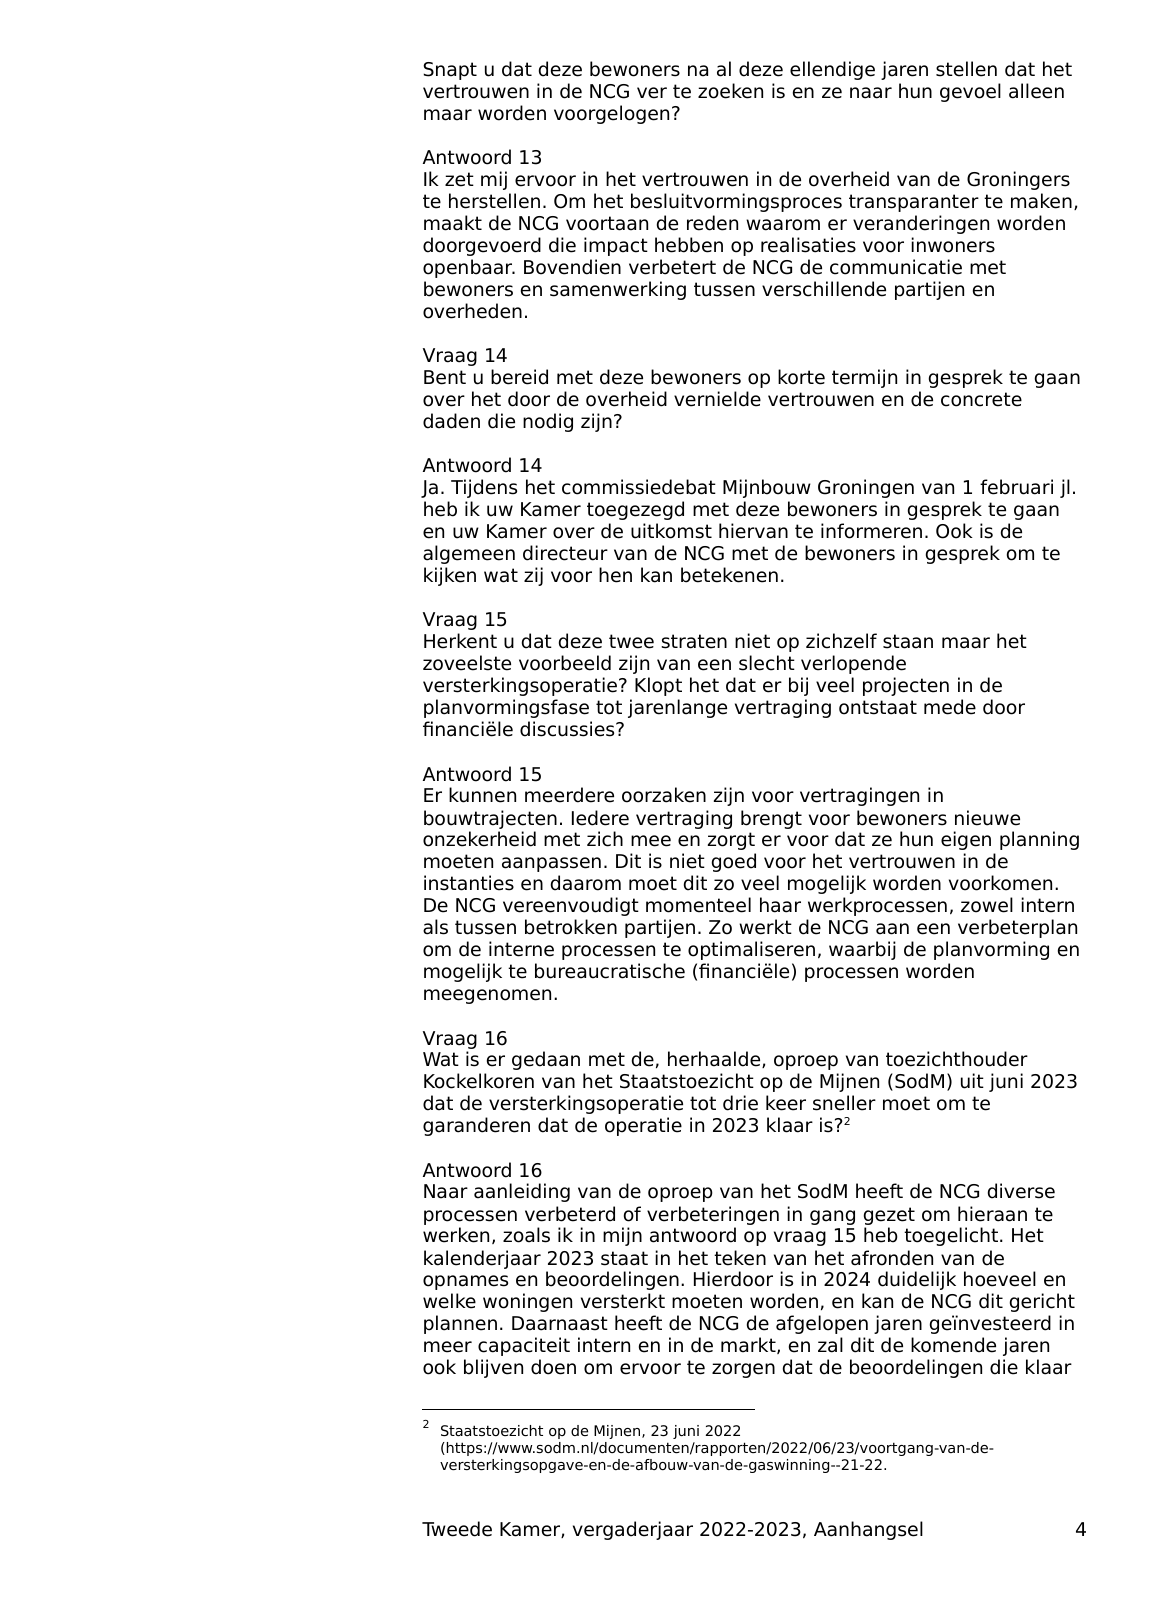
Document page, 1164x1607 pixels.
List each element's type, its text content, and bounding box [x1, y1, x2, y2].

text Ja. Tijdens het commissiedebat Mijnbouw Groningen van 1 februari jl. heb ik uw Kamer toegezegd met deze bewoners in gesprek te gaan en uw Kamer over de uitkomst hiervan te informeren. Ook is de algemeen directeur van de NCG met de bewoners in gesprek om te kijken wat zij voor hen kan betekenen. [422, 477, 1087, 587]
text Er kunnen meerdere oorzaken zijn voor vertragingen in bouwtrajecten. Iedere vertraging brengt voor bewoners nieuwe onzekerheid met zich mee en zorgt er voor dat ze hun eigen planning moeten aanpassen. Dit is niet goed voor het vertrouwen in de instanties en daarom moet dit zo veel mogelijk worden voorkomen. [422, 785, 1087, 895]
text Vraag 16 [422, 1027, 1087, 1049]
text De NCG vereenvoudigt momenteel haar werkprocessen, zowel intern als tussen betrokken partijen. Zo werkt de NCG aan een verbeterplan om de interne processen te optimaliseren, waarbij de planvorming en mogelijk te bureaucratische (financiële) processen worden meegenomen. [422, 895, 1087, 1005]
text Wat is er gedaan met de, herhaalde, oproep van toezichthouder Kockelkoren van het Staatstoezicht op de Mijnen (SodM) uit juni 2023 dat de versterkingsoperatie tot drie keer sneller moet om te garanderen dat de operatie in 2023 klaar is? [422, 1049, 1087, 1137]
text Antwoord 16 [422, 1159, 1087, 1181]
text Antwoord 13 [422, 147, 1087, 169]
text Antwoord 14 [422, 455, 1087, 477]
text Herkent u dat deze twee straten niet op zichzelf staan maar het zoveelste voorbeeld zijn van een slecht verlopende versterkingsoperatie? Klopt het dat er bij veel projecten in de planvormingsfase tot jarenlange vertraging ontstaat mede door financiële discussies? [422, 631, 1087, 741]
text Ik zet mij ervoor in het vertrouwen in de overheid van de Groningers te herstellen. Om het besluitvormingsproces transparanter te maken, maakt de NCG voortaan de reden waarom er veranderingen worden doorgevoerd die impact hebben op realisaties voor inwoners openbaar. Bovendien verbetert de NCG de communicatie met bewoners en samenwerking tussen verschillende partijen en overheden. [422, 169, 1087, 323]
text Vraag 14 [422, 345, 1087, 367]
text Vraag 15 [422, 609, 1087, 631]
text Staatstoezicht op de Mijnen, 23 juni 2022 (https://www.sodm.nl/documenten/rapporten/2022/06/23/voortgang-van-de-versterkingsopgave-en-de-afbouw-van-de-gaswinning--21-22. [422, 1418, 1087, 1474]
text Snapt u dat deze bewoners na al deze ellendige jaren stellen dat het vertrouwen in de NCG ver te zoeken is en ze naar hun gevoel alleen maar worden voorgelogen? [422, 59, 1087, 125]
text Antwoord 15 [422, 763, 1087, 785]
text Naar aanleiding van de oproep van het SodM heeft de NCG diverse processen verbeterd of verbeteringen in gang gezet om hieraan te werken, zoals ik in mijn antwoord op vraag 15 heb toegelicht. Het kalenderjaar 2023 staat in het teken van het afronden van de opnames en beoordelingen. Hierdoor is in 2024 duidelijk hoeveel en welke woningen versterkt moeten worden, en kan de NCG dit gericht plannen. Daarnaast heeft de NCG de afgelopen jaren geïnvesteerd in meer capaciteit intern en in de markt, en zal dit de komende jaren ook blijven doen om ervoor te zorgen dat de beoordelingen die klaar [422, 1181, 1087, 1379]
text Bent u bereid met deze bewoners op korte termijn in gesprek te gaan over het door de overheid vernielde vertrouwen en de concrete daden die nodig zijn? [422, 367, 1087, 433]
